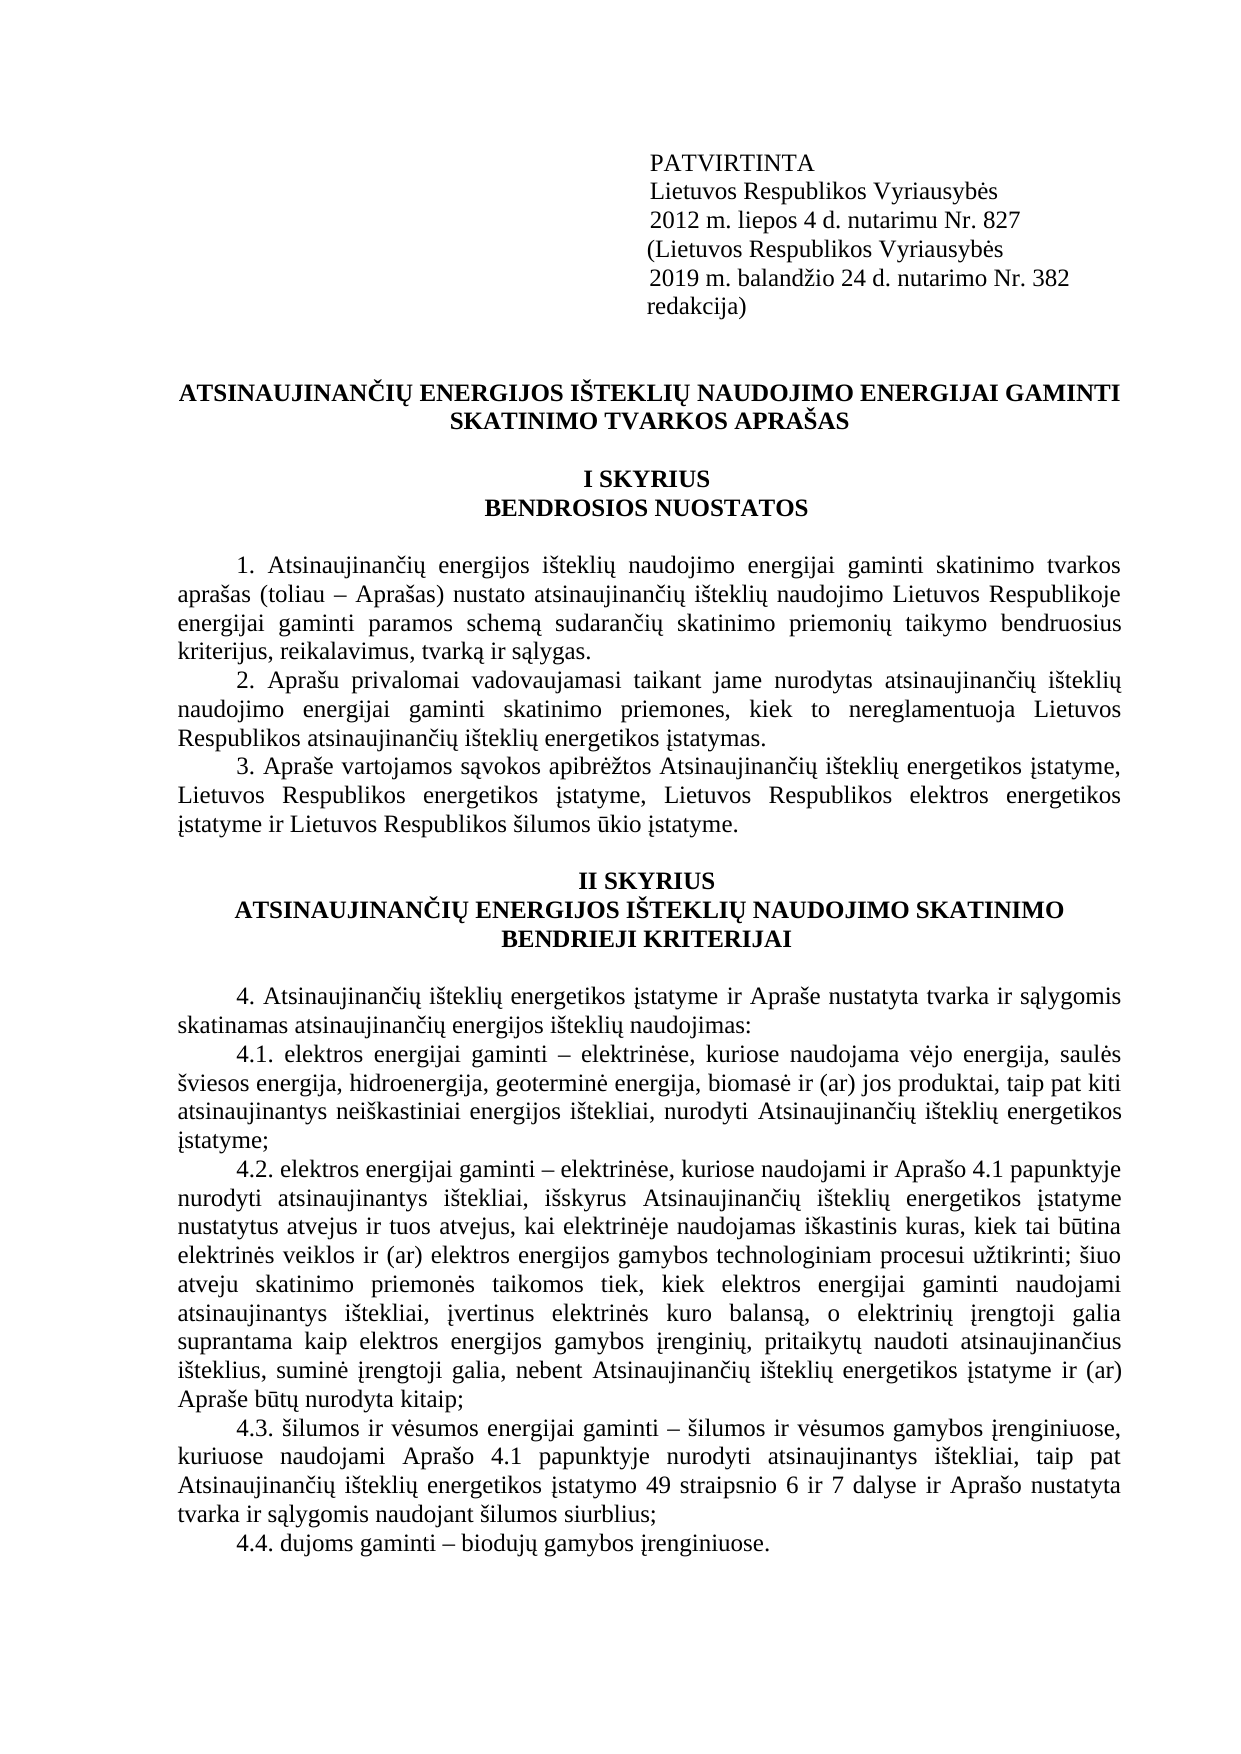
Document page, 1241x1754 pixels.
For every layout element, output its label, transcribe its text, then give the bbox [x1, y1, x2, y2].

text 2. Aprašu privalomai vadovaujamasi taikant jame nurodytas atsinaujinančių išteklių naudojimo energijai gaminti skatinimo priemones, kiek to nereglamentuoja Lietuvos Respublikos atsinaujinančių išteklių energetikos įstatymas. [177, 665, 1122, 751]
text 3. Apraše vartojamos sąvokos apibrėžtos Atsinaujinančių išteklių energetikos įstatyme, Lietuvos Respublikos energetikos įstatyme, Lietuvos Respublikos elektros energetikos įstatyme ir Lietuvos Respublikos šilumos ūkio įstatyme. [177, 751, 1122, 838]
text 1. Atsinaujinančių energijos išteklių naudojimo energijai gaminti skatinimo tvarkos aprašas (toliau – Aprašas) nustato atsinaujinančių išteklių naudojimo Lietuvos Respublikoje energijai gaminti paramos schemą sudarančių skatinimo priemonių taikymo bendruosius kriterijus, reikalavimus, tvarką ir sąlygas. [177, 550, 1122, 665]
text 4.2. elektros energijai gaminti – elektrinėse, kuriose naudojami ir Aprašo 4.1 papunktyje nurodyti atsinaujinantys ištekliai, išskyrus Atsinaujinančių išteklių energetikos įstatyme nustatytus atvejus ir tuos atvejus, kai elektrinėje naudojamas iškastinis kuras, kiek tai būtina elektrinės veiklos ir (ar) elektros energijos gamybos technologiniam procesui užtikrinti; šiuo atveju skatinimo priemonės taikomos tiek, kiek elektros energijai gaminti naudojami atsinaujinantys ištekliai, įvertinus elektrinės kuro balansą, o elektrinių įrengtoji galia suprantama kaip elektros energijos gamybos įrenginių, pritaikytų naudoti atsinaujinančius išteklius, suminė įrengtoji galia, nebent Atsinaujinančių išteklių energetikos įstatyme ir (ar) Apraše būtų nurodyta kitaip; [177, 1154, 1122, 1413]
text 4.4. dujoms gaminti – biodujų gamybos įrenginiuose. [177, 1528, 1122, 1556]
text 2012 m. liepos 4 d. nutarimu Nr. 827 [649, 205, 1122, 234]
text PATVIRTINTA [649, 148, 1122, 176]
text 4. Atsinaujinančių išteklių energetikos įstatyme ir Apraše nustatyta tvarka ir sąlygomis skatinamas atsinaujinančių energijos išteklių naudojimas: [177, 981, 1122, 1039]
text (Lietuvos Respublikos Vyriausybės [552, 234, 1122, 263]
text 4.1. elektros energijai gaminti – elektrinėse, kuriose naudojama vėjo energija, saulės šviesos energija, hidroenergija, geoterminė energija, biomasė ir (ar) jos produktai, taip pat kiti atsinaujinantys neiškastiniai energijos ištekliai, nurodyti Atsinaujinančių išteklių energetikos įstatyme; [177, 1039, 1122, 1154]
text 4.3. šilumos ir vėsumos energijai gaminti – šilumos ir vėsumos gamybos įrenginiuose, kuriuose naudojami Aprašo 4.1 papunktyje nurodyti atsinaujinantys ištekliai, taip pat Atsinaujinančių išteklių energetikos įstatymo 49 straipsnio 6 ir 7 dalyse ir Aprašo nustatyta tvarka ir sąlygomis naudojant šilumos siurblius; [177, 1413, 1122, 1528]
text 2019 m. balandžio 24 d. nutarimo Nr. 382 redakcija) [647, 263, 1122, 320]
text ATSINAUJINANČIŲ ENERGIJOS IŠTEKLIŲ NAUDOJIMO ENERGIJAI GAMINTI SKATINIMO TVARKOS APRAŠAS [177, 378, 1122, 435]
text I SKYRIUS BENDROSIOS NUOSTATOS [177, 464, 1122, 521]
text II SKYRIUS ATSINAUJINANČIŲ ENERGIJOS IŠTEKLIŲ NAUDOJIMO SKATINIMO BENDRIEJI KRITERIJAI [177, 866, 1122, 953]
text Lietuvos Respublikos Vyriausybės [649, 176, 1122, 205]
